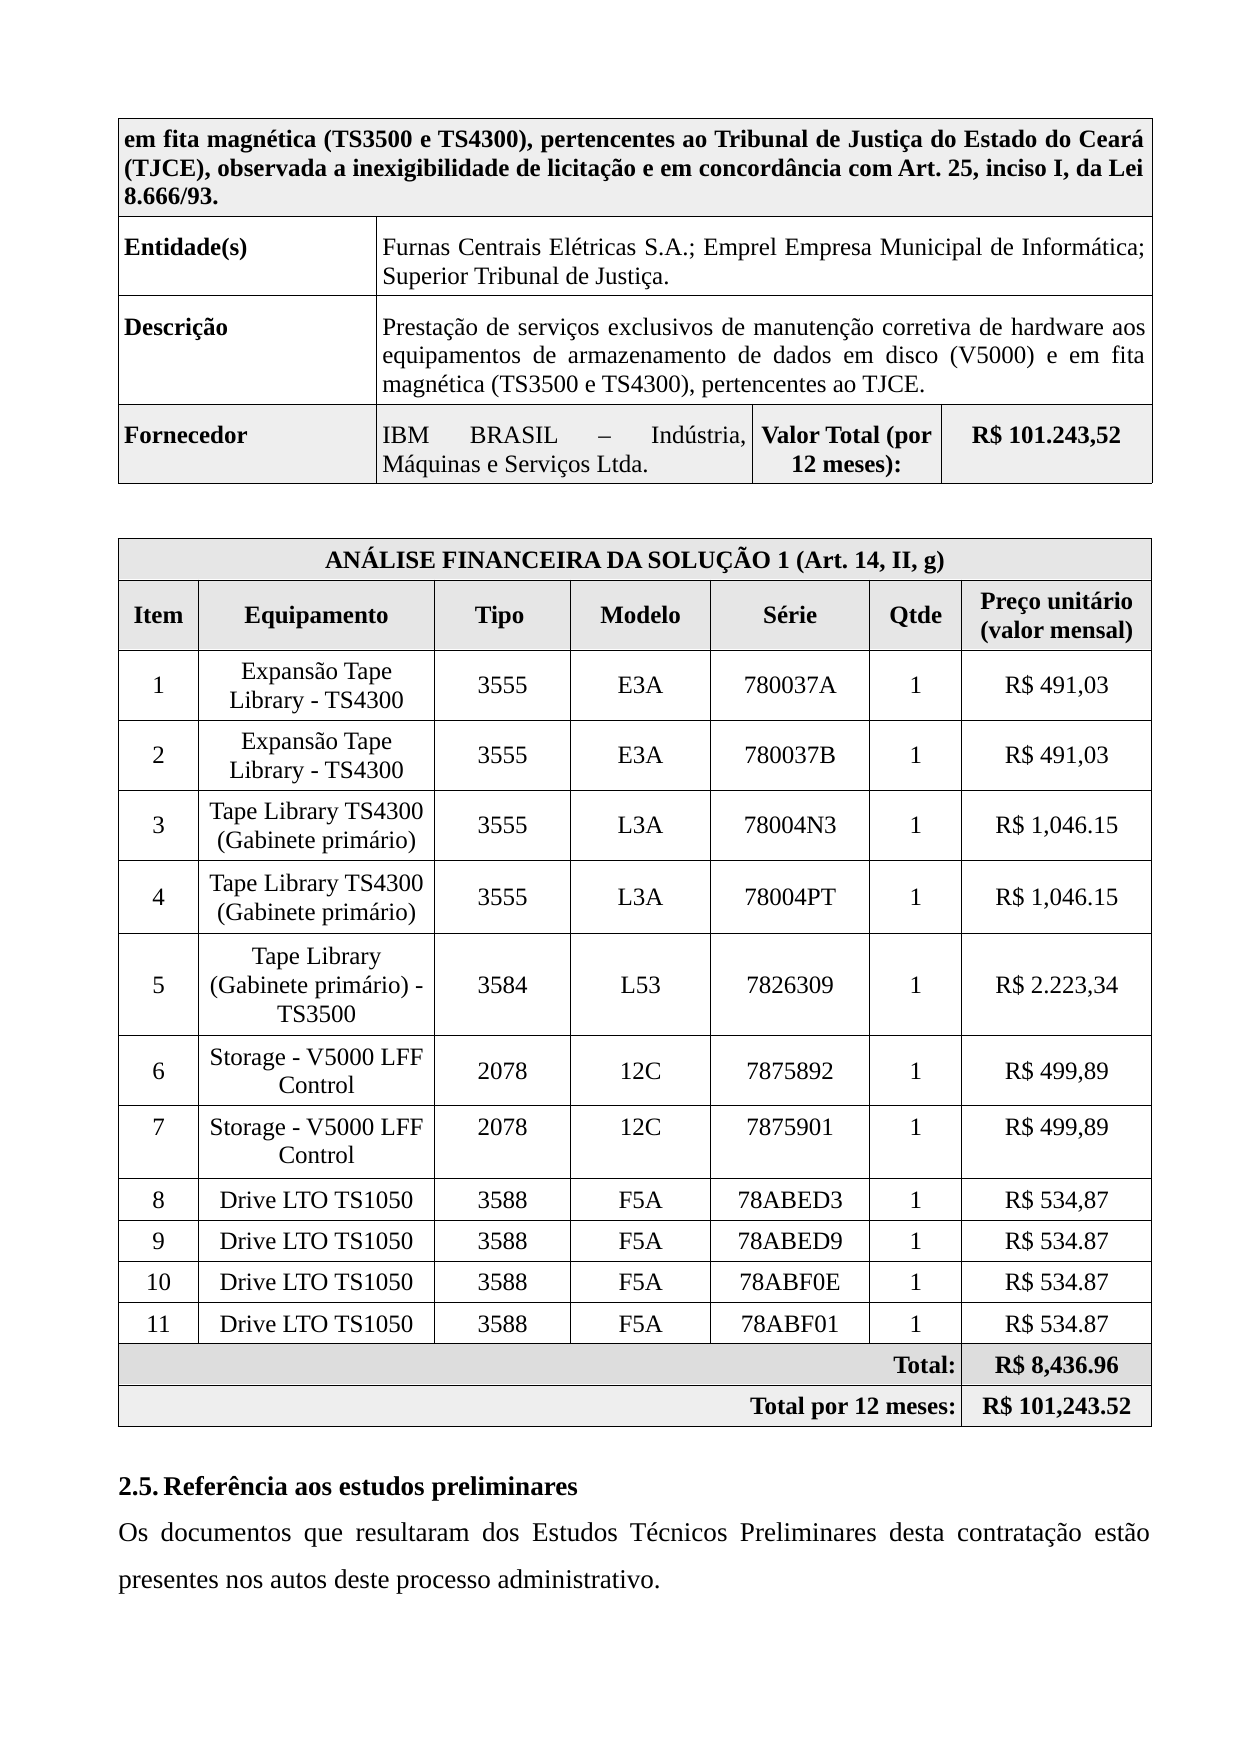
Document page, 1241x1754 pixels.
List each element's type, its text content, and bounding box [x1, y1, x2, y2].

table_cell Item [119, 581, 198, 649]
table_cell Entidade(s) [119, 217, 376, 295]
table_cell Storage - V5000 LFF Control [199, 1106, 434, 1178]
table_cell 3555 [435, 791, 570, 859]
table_cell 1 [870, 861, 961, 933]
table_header ANÁLISE FINANCEIRA DA SOLUÇÃO 1 (Art. 14, II, g) [119, 539, 1151, 579]
table_cell IBM BRASIL – Indústria, Máquinas e Serviços Ltda. [377, 405, 752, 483]
table_cell R$ 491,03 [962, 721, 1151, 789]
table_cell 1 [870, 1262, 961, 1302]
table_cell Tape Library TS4300 (Gabinete primário) [199, 791, 434, 859]
table_cell 1 [870, 934, 961, 1035]
table_cell L3A [571, 861, 710, 933]
table_cell Expansão Tape Library - TS4300 [199, 651, 434, 719]
table_cell Preço unitário (valor mensal) [962, 581, 1151, 649]
table_cell F5A [571, 1221, 710, 1261]
table_cell Tape Library (Gabinete primário) - TS3500 [199, 934, 434, 1035]
table_cell E3A [571, 651, 710, 719]
table_cell 3 [119, 791, 198, 859]
table_cell R$ 1.046,15 [962, 791, 1151, 859]
table_cell R$ 491,03 [962, 651, 1151, 719]
table_cell 78ABED9 [711, 1221, 869, 1261]
table_cell Modelo [571, 581, 710, 649]
table_cell 3588 [435, 1303, 570, 1343]
table_cell Tipo [435, 581, 570, 649]
table_cell 11 [119, 1303, 198, 1343]
table_cell Total: [119, 1344, 961, 1384]
table_cell Total por 12 meses: [119, 1386, 961, 1426]
table_cell R$ 2.223,34 [962, 934, 1151, 1035]
table_cell F5A [571, 1303, 710, 1343]
table_cell Equipamento [199, 581, 434, 649]
table_cell R$ 534,87 [962, 1221, 1151, 1261]
table_cell F5A [571, 1179, 710, 1219]
table_cell 78ABED3 [711, 1179, 869, 1219]
table_cell 3555 [435, 651, 570, 719]
table_cell 4 [119, 861, 198, 933]
table_cell 7 [119, 1106, 198, 1178]
table_cell 10 [119, 1262, 198, 1302]
table_cell Drive LTO TS1050 [199, 1303, 434, 1343]
table_cell 3555 [435, 861, 570, 933]
table_cell 7875892 [711, 1036, 869, 1105]
table_cell E3A [571, 721, 710, 789]
list Referência aos estudos preliminares [118, 1470, 1152, 1501]
table_cell 2078 [435, 1036, 570, 1105]
table_cell 78ABF0E [711, 1262, 869, 1302]
table_cell 3588 [435, 1221, 570, 1261]
table_cell 1 [870, 651, 961, 719]
table_cell 1 [870, 1221, 961, 1261]
table_cell 780037B [711, 721, 869, 789]
text Os documentos que resultaram dos Estudos Técnicos Preliminares desta contratação estão presentes nos autos deste processo administrativo. [118, 1516, 1152, 1594]
table_cell R$ 499,89 [962, 1106, 1151, 1178]
table_cell Qtde [870, 581, 961, 649]
table_cell R$ 101.243,52 [942, 405, 1152, 483]
table_cell 12C [571, 1106, 710, 1178]
table_cell Prestação de serviços exclusivos de manutenção corretiva de hardware aos equipamentos de armazenamento de dados em disco (V5000) e em fita magnética (TS3500 e TS4300), pertencentes ao TJCE. [377, 296, 1152, 404]
table_cell R$ 534,87 [962, 1179, 1151, 1219]
table_cell 2078 [435, 1106, 570, 1178]
table_cell 780037A [711, 651, 869, 719]
table_cell 2 [119, 721, 198, 789]
table_cell 1 [870, 1106, 961, 1178]
table_cell 12C [571, 1036, 710, 1105]
table_cell R$ 8.436,96 [962, 1344, 1151, 1384]
table_cell 3588 [435, 1179, 570, 1219]
table_cell 1 [870, 1179, 961, 1219]
table_cell 9 [119, 1221, 198, 1261]
table_cell Drive LTO TS1050 [199, 1221, 434, 1261]
table_cell Storage - V5000 LFF Control [199, 1036, 434, 1105]
table_cell 78ABF01 [711, 1303, 869, 1343]
table_cell 7826309 [711, 934, 869, 1035]
table_cell Valor Total (por 12 meses): [753, 405, 941, 483]
table_cell R$ 534,87 [962, 1303, 1151, 1343]
table_cell Furnas Centrais Elétricas S.A.; Emprel Empresa Municipal de Informática; Superior Tribunal de Justiça. [377, 217, 1152, 295]
table_header em fita magnética (TS3500 e TS4300), pertencentes ao Tribunal de Justiça do Estado do Ceará (TJCE), observada a inexigibilidade de licitação e em concordância com Art. 25, inciso I, da Lei 8.666/93. [119, 119, 1152, 216]
table_cell Descrição [119, 296, 376, 404]
table_cell 78004PT [711, 861, 869, 933]
table_cell 6 [119, 1036, 198, 1105]
table_cell 1 [870, 1303, 961, 1343]
table_cell 1 [870, 791, 961, 859]
table_cell 3555 [435, 721, 570, 789]
table_cell 3588 [435, 1262, 570, 1302]
table_cell 1 [870, 1036, 961, 1105]
table_cell R$ 1.046,15 [962, 861, 1151, 933]
table_cell L3A [571, 791, 710, 859]
table_cell 78004N3 [711, 791, 869, 859]
table_cell R$ 534,87 [962, 1262, 1151, 1302]
table_cell R$ 499,89 [962, 1036, 1151, 1105]
table_cell 3584 [435, 934, 570, 1035]
table_cell Fornecedor [119, 405, 376, 483]
table_cell F5A [571, 1262, 710, 1302]
table_cell 5 [119, 934, 198, 1035]
table_cell Expansão Tape Library - TS4300 [199, 721, 434, 789]
table_cell 1 [119, 651, 198, 719]
table_cell Série [711, 581, 869, 649]
table_cell 8 [119, 1179, 198, 1219]
table_cell 7875901 [711, 1106, 869, 1178]
table_cell Drive LTO TS1050 [199, 1179, 434, 1219]
table_cell R$ 101.243,52 [962, 1386, 1151, 1426]
table_cell Tape Library TS4300 (Gabinete primário) [199, 861, 434, 933]
table_cell Drive LTO TS1050 [199, 1262, 434, 1302]
table_cell 1 [870, 721, 961, 789]
table_cell L53 [571, 934, 710, 1035]
